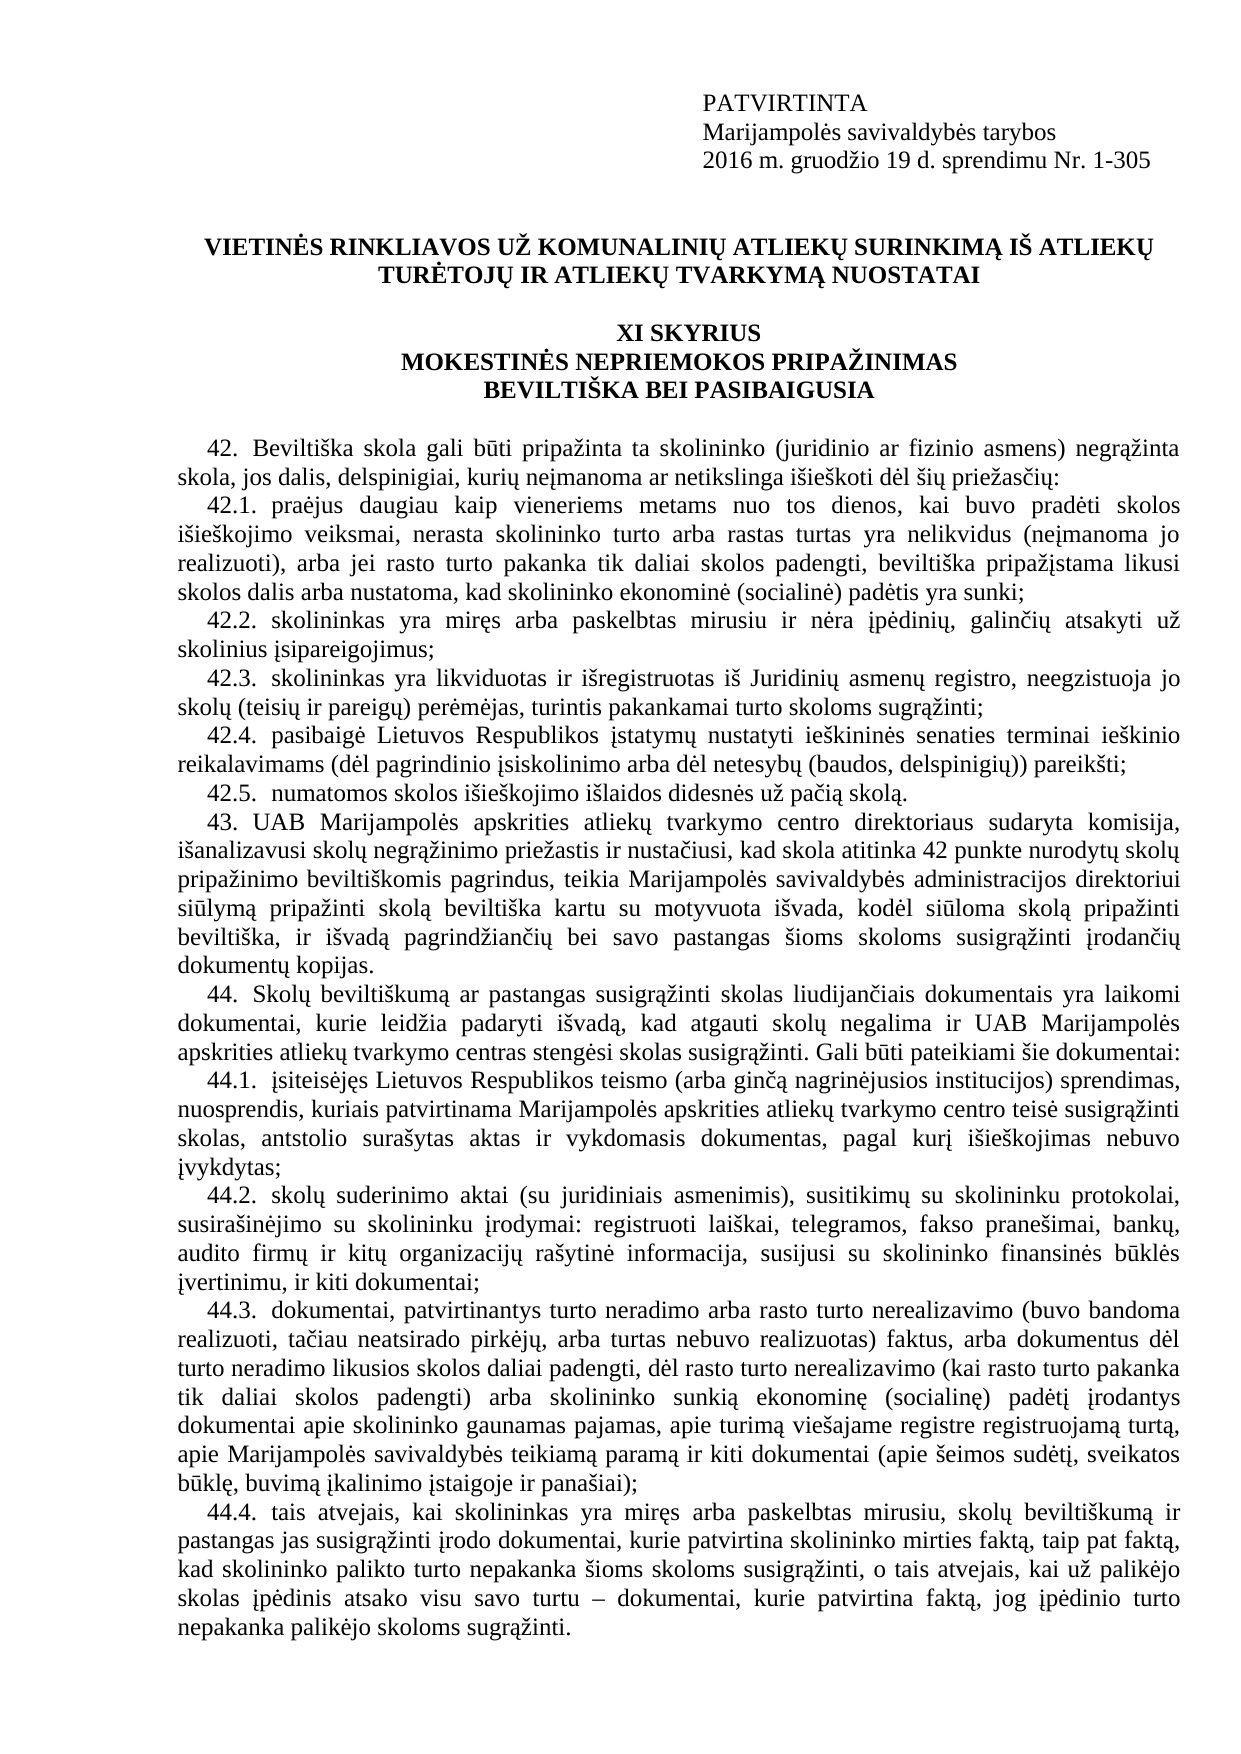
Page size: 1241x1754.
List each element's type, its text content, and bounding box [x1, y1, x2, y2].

text MOKESTINĖS NEPRIEMOKOS PRIPAŽINIMAS [177, 347, 1181, 375]
text 43. UAB Marijampolės apskrities atliekų tvarkymo centro direktoriaus sudaryta komisija, išanalizavusi skolų negrąžinimo priežastis ir nustačiusi, kad skola atitinka 42 punkte nurodytų skolų pripažinimo beviltiškomis pagrindus, teikia Marijampolės savivaldybės administracijos direktoriui siūlymą pripažinti skolą beviltiška kartu su motyvuota išvada, kodėl siūloma skolą pripažinti beviltiška, ir išvadą pagrindžiančių bei savo pastangas šioms skoloms susigrąžinti įrodančių dokumentų kopijas. [177, 807, 1181, 979]
text 44.4. tais atvejais, kai skolininkas yra miręs arba paskelbtas mirusiu, skolų beviltiškumą ir pastangas jas susigrąžinti įrodo dokumentai, kurie patvirtina skolininko mirties faktą, taip pat faktą, kad skolininko palikto turto nepakanka šioms skoloms susigrąžinti, o tais atvejais, kai už palikėjo skolas įpėdinis atsako visu savo turtu – dokumentai, kurie patvirtina faktą, jog įpėdinio turto nepakanka palikėjo skoloms sugrąžinti. [177, 1497, 1181, 1640]
text 2016 m. gruodžio 19 d. sprendimu Nr. 1-305 [627, 145, 1181, 174]
text 42.5. numatomos skolos išieškojimo išlaidos didesnės už pačią skolą. [177, 778, 1181, 807]
text 44.3. dokumentai, patvirtinantys turto neradimo arba rasto turto nerealizavimo (buvo bandoma realizuoti, tačiau neatsirado pirkėjų, arba turtas nebuvo realizuotas) faktus, arba dokumentus dėl turto neradimo likusios skolos daliai padengti, dėl rasto turto nerealizavimo (kai rasto turto pakanka tik daliai skolos padengti) arba skolininko sunkią ekonominę (socialinę) padėtį įrodantys dokumentai apie skolininko gaunamas pajamas, apie turimą viešajame registre registruojamą turtą, apie Marijampolės savivaldybės teikiamą paramą ir kiti dokumentai (apie šeimos sudėtį, sveikatos būklę, buvimą įkalinimo įstaigoje ir panašiai); [177, 1295, 1181, 1497]
text BEVILTIŠKA BEI PASIBAIGUSIA [177, 375, 1181, 404]
text 42.4. pasibaigė Lietuvos Respublikos įstatymų nustatyti ieškininės senaties terminai ieškinio reikalavimams (dėl pagrindinio įsiskolinimo arba dėl netesybų (baudos, delspinigių)) pareikšti; [177, 720, 1181, 778]
text 42. Beviltiška skola gali būti pripažinta ta skolininko (juridinio ar fizinio asmens) negrąžinta skola, jos dalis, delspinigiai, kurių neįmanoma ar netikslinga išieškoti dėl šių priežasčių: [177, 433, 1181, 490]
text 42.3. skolininkas yra likviduotas ir išregistruotas iš Juridinių asmenų registro, neegzistuoja jo skolų (teisių ir pareigų) perėmėjas, turintis pakankamai turto skoloms sugrąžinti; [177, 663, 1181, 720]
text 44. Skolų beviltiškumą ar pastangas susigrąžinti skolas liudijančiais dokumentais yra laikomi dokumentai, kurie leidžia padaryti išvadą, kad atgauti skolų negalima ir UAB Marijampolės apskrities atliekų tvarkymo centras stengėsi skolas susigrąžinti. Gali būti pateikiami šie dokumentai: [177, 979, 1181, 1065]
text PATVIRTINTA [627, 88, 1181, 117]
text 44.2. skolų suderinimo aktai (su juridiniais asmenimis), susitikimų su skolininku protokolai, susirašinėjimo su skolininku įrodymai: registruoti laiškai, telegramos, fakso pranešimai, bankų, audito firmų ir kitų organizacijų rašytinė informacija, susijusi su skolininko finansinės būklės įvertinimu, ir kiti dokumentai; [177, 1180, 1181, 1295]
text Marijampolės savivaldybės tarybos [627, 117, 1181, 145]
text 44.1. įsiteisėjęs Lietuvos Respublikos teismo (arba ginčą nagrinėjusios institucijos) sprendimas, nuosprendis, kuriais patvirtinama Marijampolės apskrities atliekų tvarkymo centro teisė susigrąžinti skolas, antstolio surašytas aktas ir vykdomasis dokumentas, pagal kurį išieškojimas nebuvo įvykdytas; [177, 1065, 1181, 1180]
text 42.1. praėjus daugiau kaip vieneriems metams nuo tos dienos, kai buvo pradėti skolos išieškojimo veiksmai, nerasta skolininko turto arba rastas turtas yra nelikvidus (neįmanoma jo realizuoti), arba jei rasto turto pakanka tik daliai skolos padengti, beviltiška pripažįstama likusi skolos dalis arba nustatoma, kad skolininko ekonominė (socialinė) padėtis yra sunki; [177, 490, 1181, 605]
text VIETINĖS RINKLIAVOS UŽ KOMUNALINIŲ ATLIEKŲ SURINKIMĄ IŠ ATLIEKŲ TURĖTOJŲ IR ATLIEKŲ TVARKYMĄ NUOSTATAI [177, 232, 1181, 289]
text XI SKYRIUS [196, 318, 1181, 347]
text 42.2. skolininkas yra miręs arba paskelbtas mirusiu ir nėra įpėdinių, galinčių atsakyti už skolinius įsipareigojimus; [177, 605, 1181, 663]
